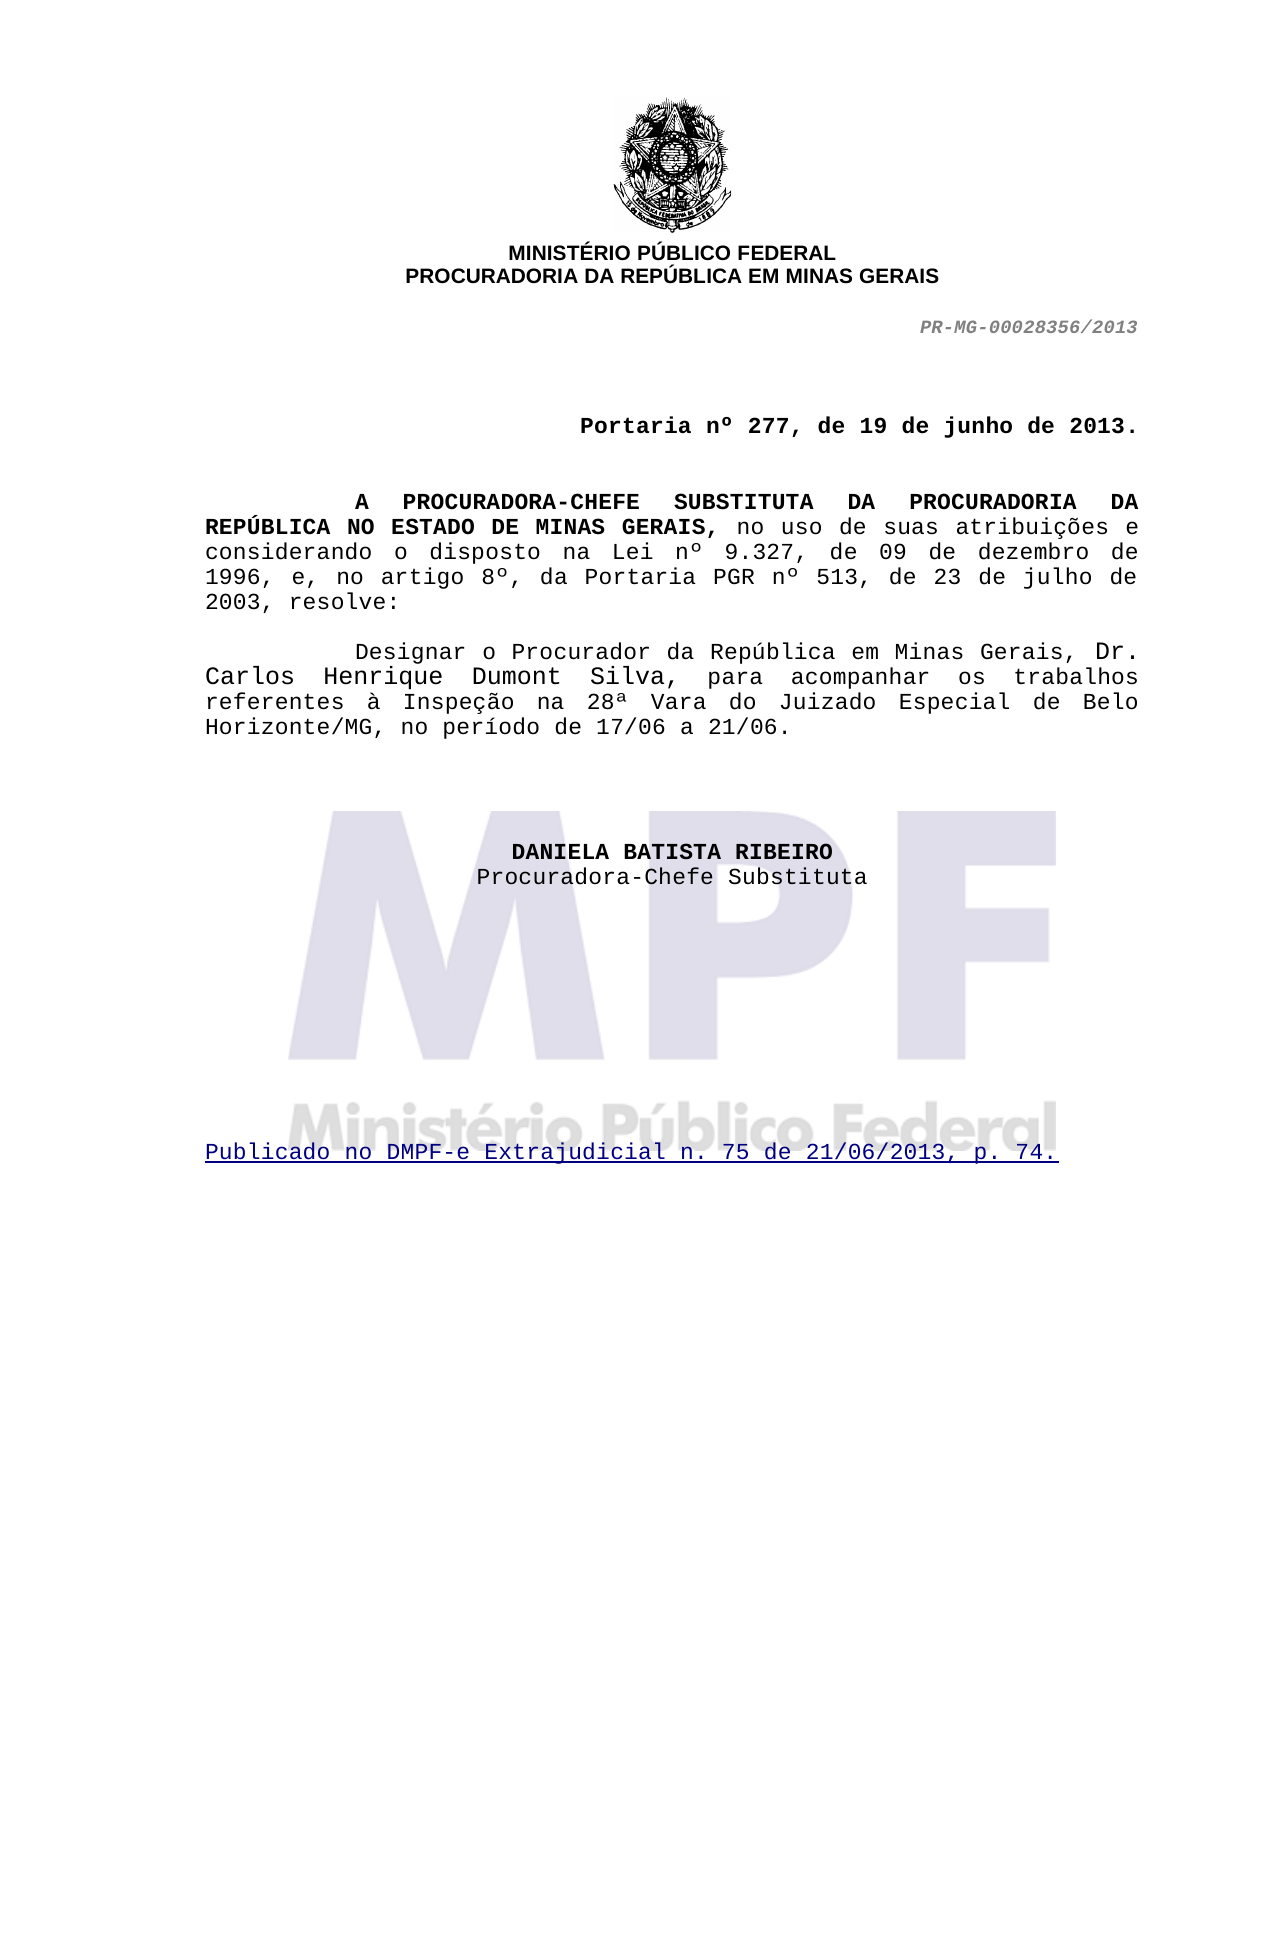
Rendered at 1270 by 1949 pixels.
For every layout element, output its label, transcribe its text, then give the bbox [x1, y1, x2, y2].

picture [613, 97, 732, 233]
text Procuradora-Chefe Substituta [205, 864, 1140, 889]
text Publicado no DMPF-e Extrajudicial n. 75 de 21/06/2013, p. 74. [205, 1139, 1140, 1164]
text PR-MG-00028356/2013 [205, 313, 1140, 338]
text Designar o Procurador da República em Minas Gerais, Dr. Carlos Henrique Dumont Silva, para acompanhar os trabalhos referentes à Inspeção na 28ª Vara do Juizado Especial de Belo Horizonte/MG, no período de 17/06 a 21/06. [205, 639, 1140, 739]
text A PROCURADORA-CHEFE SUBSTITUTA DA PROCURADORIA DA REPÚBLICA NO ESTADO DE MINAS GERAIS, no uso de suas atribuições e considerando o disposto na Lei nº 9.327, de 09 de dezembro de 1996, e, no artigo 8º, da Portaria PGR nº 513, de 23 de julho de 2003, resolve: [205, 489, 1140, 614]
picture [288, 889, 1056, 1139]
text Portaria nº 277, de 19 de junho de 2013. [205, 413, 1140, 438]
picture [288, 811, 1056, 839]
subtitle DANIELA BATISTA RIBEIRO [205, 839, 1140, 864]
